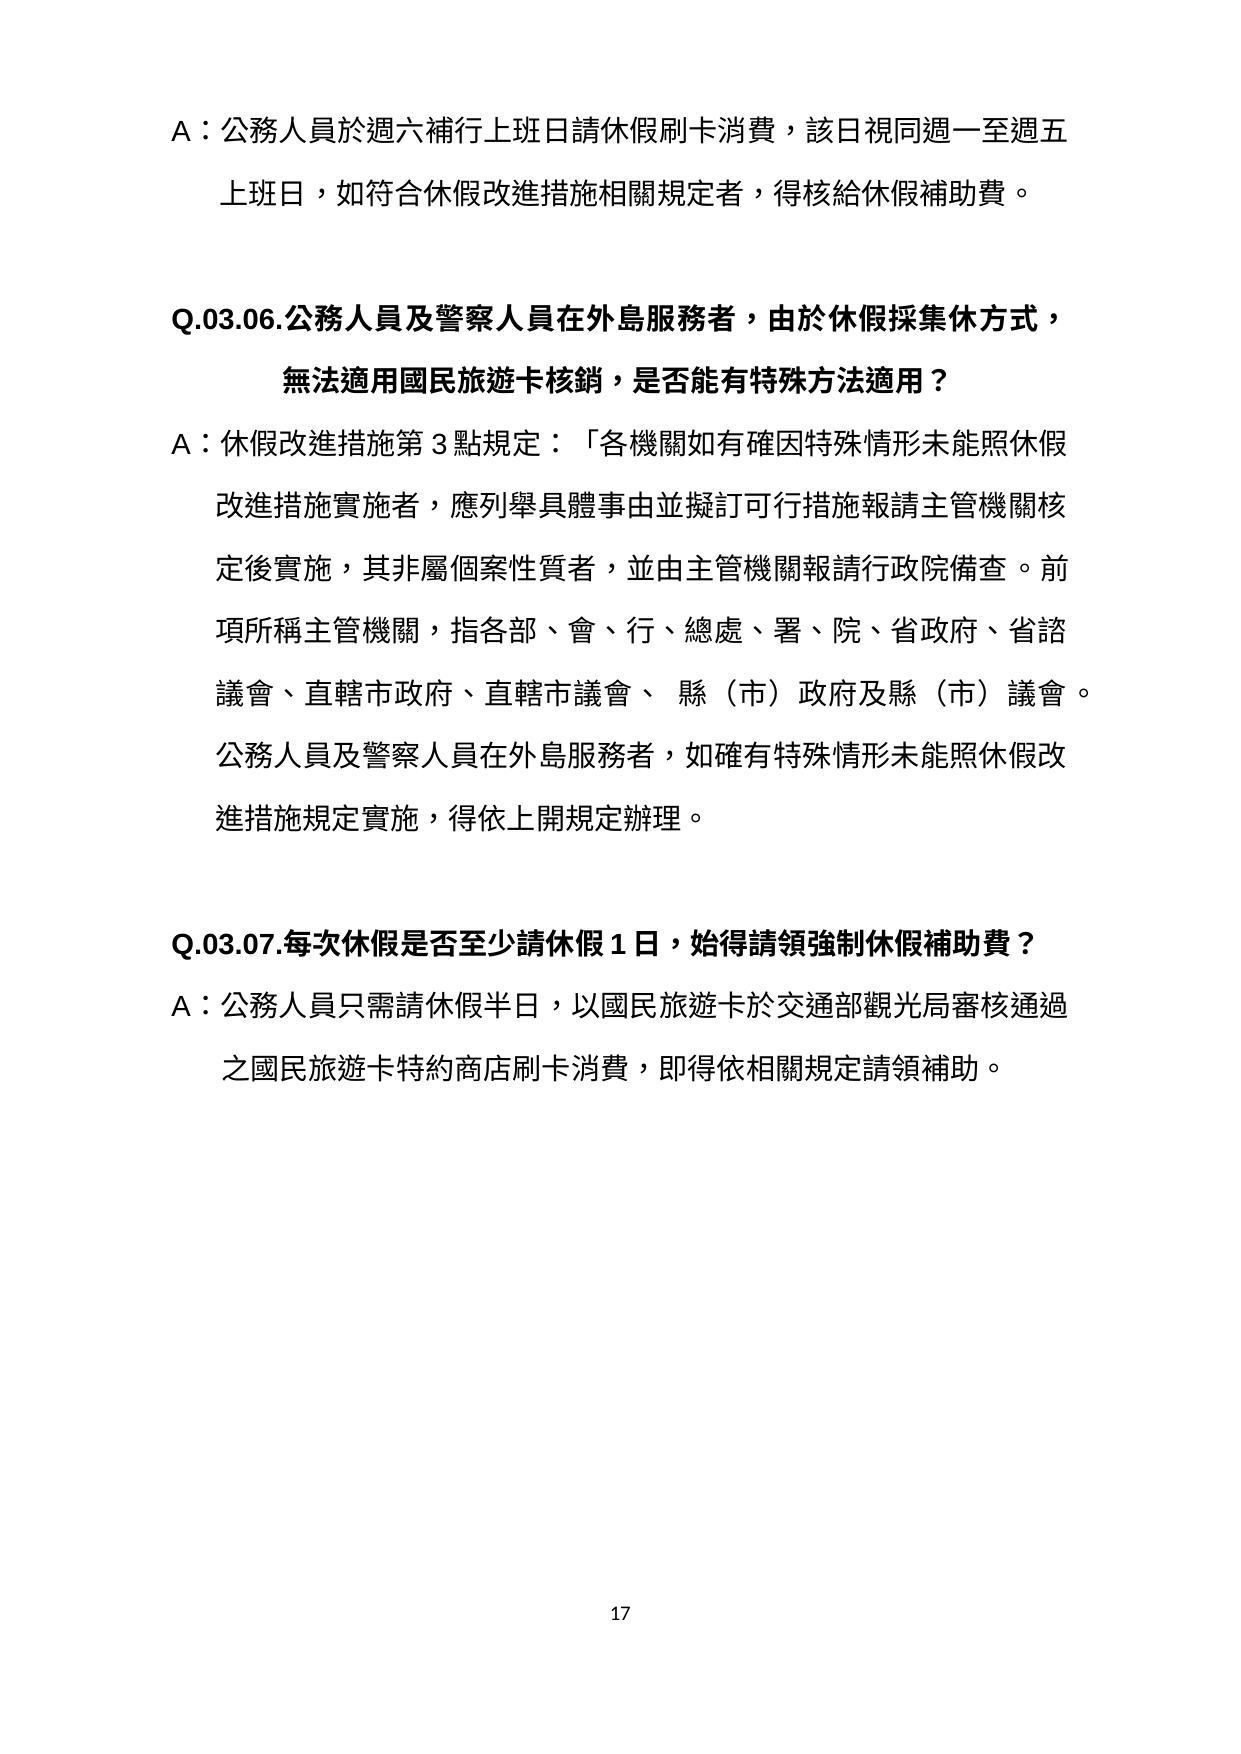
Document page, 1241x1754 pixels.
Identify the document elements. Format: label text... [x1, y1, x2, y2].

text A：公務人員於週六補行上班日請休假刷卡消費，該日視同週一至週五上班日，如符合休假改進措施相關規定者，得核給休假補助費。 [171, 87, 1069, 212]
text A：公務人員只需請休假半日，以國民旅遊卡於交通部觀光局審核通過之國民旅遊卡特約商店刷卡消費，即得依相關規定請領補助。 [171, 962, 1069, 1087]
text A：休假改進措施第3點規定：「各機關如有確因特殊情形未能照休假改進措施實施者，應列舉具體事由並擬訂可行措施報請主管機關核定後實施，其非屬個案性質者，並由主管機關報請行政院備查。前項所稱主管機關，指各部、會、行、總處、署、院、省政府、省諮議會、直轄市政府、直轄市議會、 縣（市）政府及縣（市）議會。公務人員及警察人員在外島服務者，如確有特殊情形未能照休假改進措施規定實施，得依上開規定辦理。 [171, 400, 1069, 837]
text Q.03.07.每次休假是否至少請休假1日，始得請領強制休假補助費？ [171, 900, 1069, 962]
text Q.03.06.公務人員及警察人員在外島服務者，由於休假採集休方式，無法適用國民旅遊卡核銷，是否能有特殊方法適用？ [171, 275, 1069, 400]
